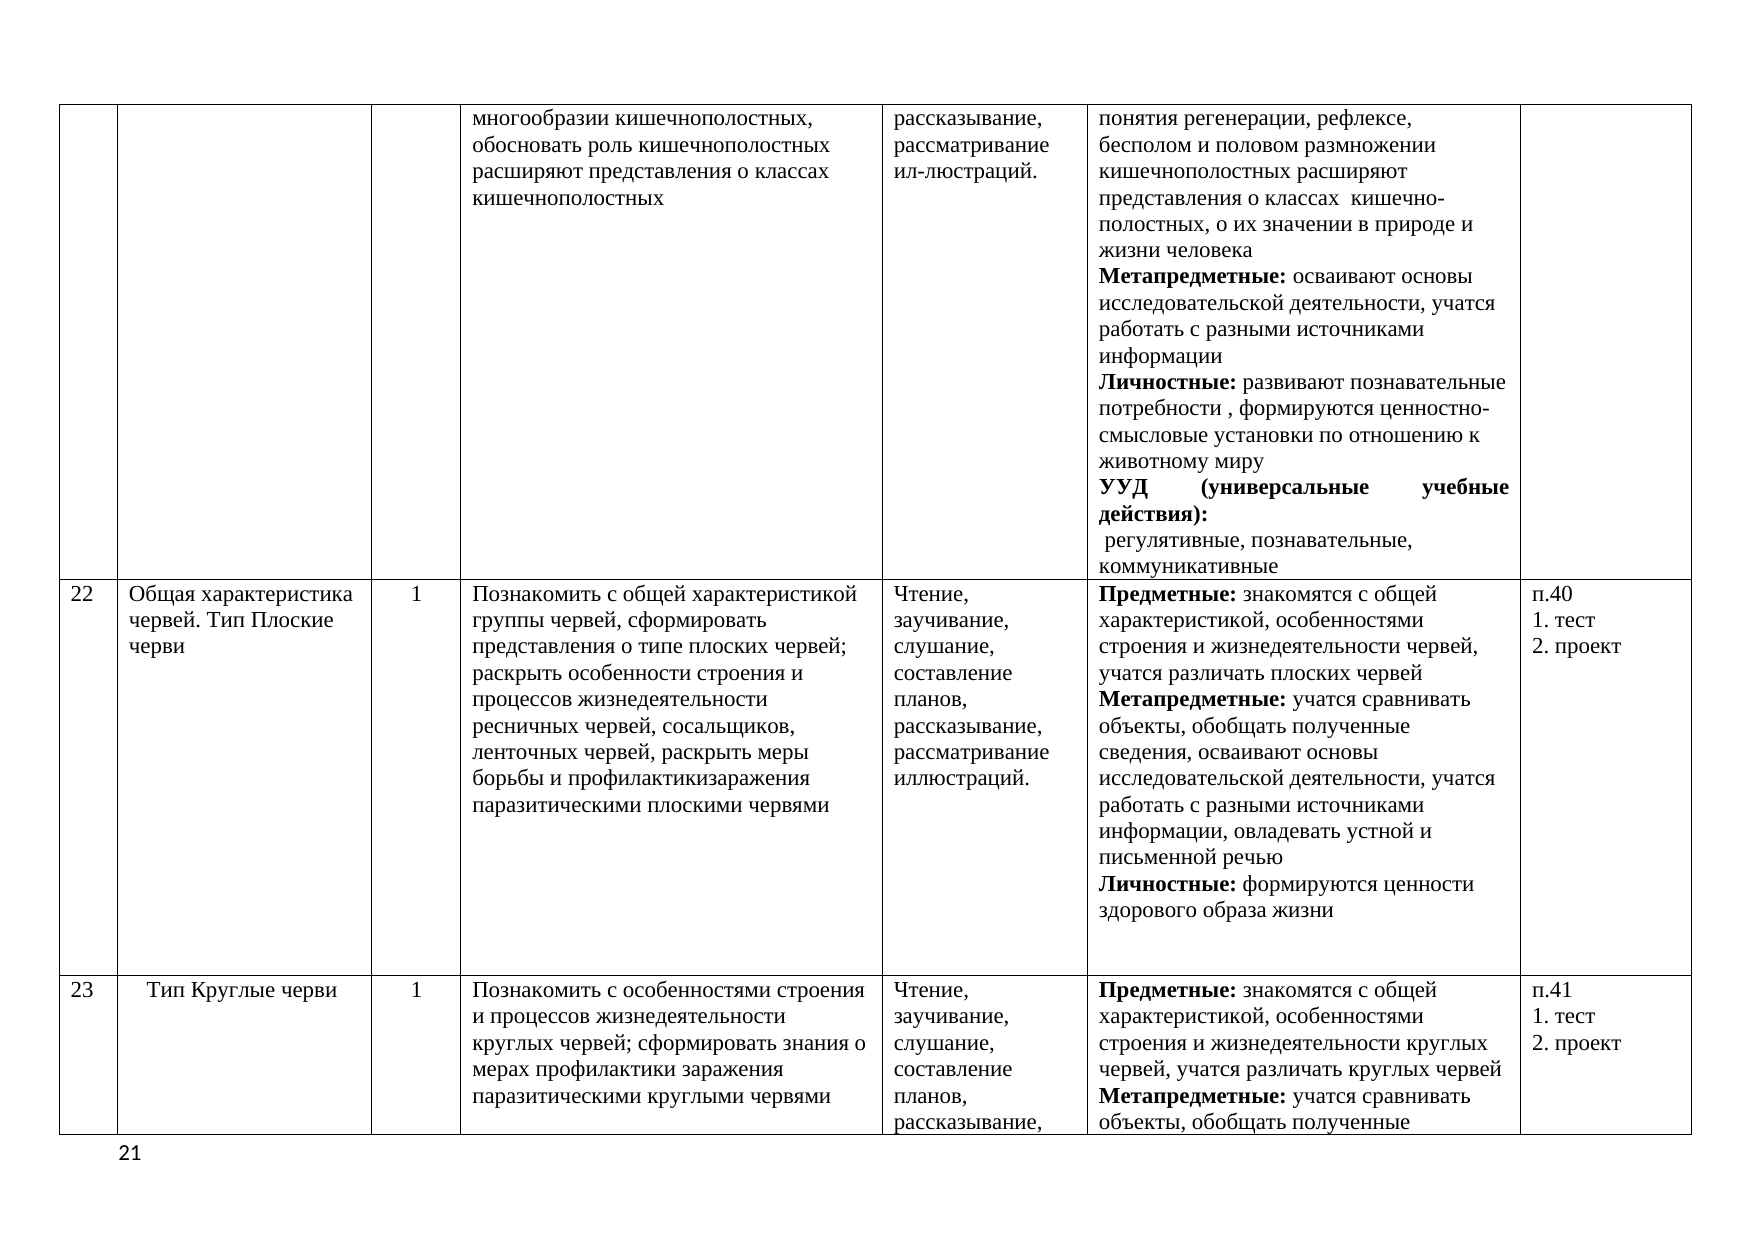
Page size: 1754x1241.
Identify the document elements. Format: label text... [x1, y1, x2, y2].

table_cell 1 [372, 580, 460, 975]
table_cell Познакомить с общей характеристикой группы червей, сформировать представления о типе плоских червей; раскрыть особенности строения и процессов жизнедеятельности ресничных червей, сосальщиков, ленточных червей, раскрыть меры борьбы и профилактикизаражения паразитическими плоскими червями [461, 580, 882, 975]
table_cell Предметные: знакомятся с общей характеристикой, особенностями строения и жизнедеятельности червей, учатся различать плоских червей Метапредметные: учатся сравнивать объекты, обобщать полученные сведения, осваивают основы исследовательской деятельности, учатся работать с разными источниками информации, овладевать устной и письменной речью Личностные: формируются ценности здорового образа жизни [1088, 580, 1520, 975]
table_cell Тип Круглые черви [118, 976, 371, 1134]
table_cell Предметные: знакомятся с общей характеристикой, особенностями строения и жизнедеятельности круглых червей, учатся различать круглых червей Метапредметные: учатся сравнивать объекты, обобщать полученные [1088, 976, 1520, 1134]
table_cell п.40 1. тест 2. проект [1521, 580, 1691, 975]
table_cell [372, 105, 460, 579]
table_cell Чтение, заучивание, слушание, составление планов, рассказывание, [883, 976, 1087, 1134]
table_cell 1 [372, 976, 460, 1134]
table_cell Познакомить с особенностями строения и процессов жизнедеятельности круглых червей; сформировать знания о мерах профилактики заражения паразитическими круглыми червями [461, 976, 882, 1134]
table_cell [1521, 105, 1691, 579]
table_cell многообразии кишечнополостных, обосновать роль кишечнополостных расширяют представления о классах кишечнополостных [461, 105, 882, 579]
table_cell 22 [60, 580, 117, 975]
table_cell 23 [60, 976, 117, 1134]
table_cell Чтение, заучивание, слушание, составление планов, рассказывание, рассматривание иллюстраций. [883, 580, 1087, 975]
table_cell Общая характеристика червей. Тип Плоские черви [118, 580, 371, 975]
table_cell [60, 105, 117, 579]
table_cell [118, 105, 371, 579]
table_cell рассказывание, рассматривание ил-люстраций. [883, 105, 1087, 579]
table_cell понятия регенерации, рефлексе, бесполом и половом размножении кишечнополостных расширяют представления о классах кишечно-полостных, о их значении в природе и жизни человека Метапредметные: осваивают основы исследовательской деятельности, учатся работать с разными источниками информации Личностные: развивают познавательные потребности , формируются ценностно-смысловые установки по отношению к животному миру УУД (универсальные учебные действия): регулятивные, познавательные, коммуникативные [1088, 105, 1520, 579]
table_cell п.41 1. тест 2. проект [1521, 976, 1691, 1134]
